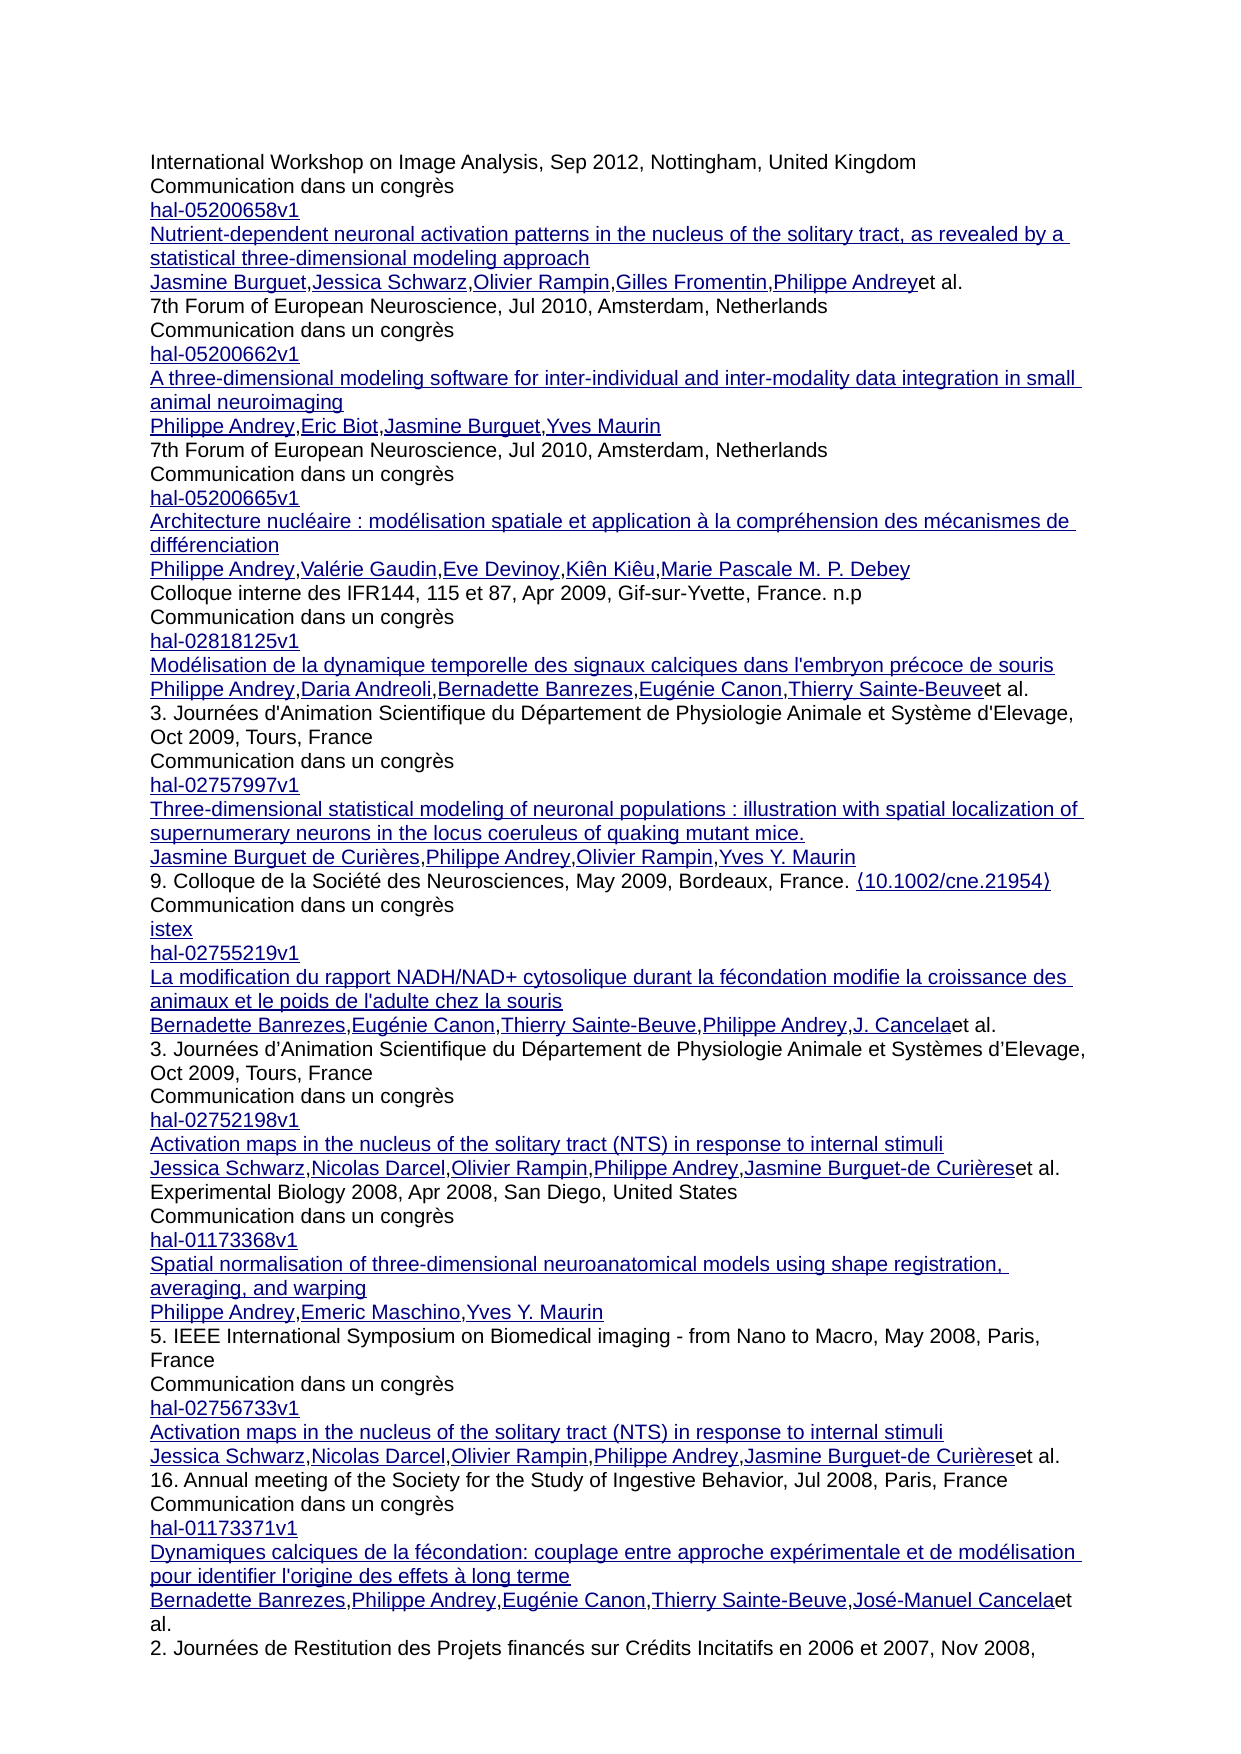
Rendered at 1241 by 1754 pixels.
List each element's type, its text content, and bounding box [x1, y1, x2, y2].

table_cell Three-dimensional statistical modeling of neuronal populations : illustration with spatial localization of supernumerary neurons in the locus coeruleus of quaking mutant mice. Jasmine Burguet de Curières,Philippe Andrey,Olivier Rampin,Yves Y. Maurin 9. Colloque de la Société des Neurosciences, May 2009, Bordeaux, France. ⟨10.1002/cne.21954⟩ Communication dans un congrès istex hal-02755219v1 [150, 797, 1090, 964]
table_cell International Workshop on Image Analysis, Sep 2012, Nottingham, United Kingdom Communication dans un congrès hal-05200658v1 [150, 150, 1090, 222]
table_cell A three-dimensional modeling software for inter-individual and inter-modality data integration in small animal neuroimaging Philippe Andrey,Eric Biot,Jasmine Burguet,Yves Maurin 7th Forum of European Neuroscience, Jul 2010, Amsterdam, Netherlands Communication dans un congrès hal-05200665v1 [150, 366, 1090, 509]
table_cell Dynamiques calciques de la fécondation: couplage entre approche expérimentale et de modélisation pour identifier l'origine des effets à long terme Bernadette Banrezes,Philippe Andrey,Eugénie Canon,Thierry Sainte-Beuve,José-Manuel Cancelaet al. 2. Journées de Restitution des Projets financés sur Crédits Incitatifs en 2006 et 2007, Nov 2008, [150, 1540, 1090, 1659]
table_cell Modélisation de la dynamique temporelle des signaux calciques dans l'embryon précoce de souris Philippe Andrey,Daria Andreoli,Bernadette Banrezes,Eugénie Canon,Thierry Sainte-Beuveet al. 3. Journées d'Animation Scientifique du Département de Physiologie Animale et Système d'Elevage, Oct 2009, Tours, France Communication dans un congrès hal-02757997v1 [150, 653, 1090, 797]
table_cell Activation maps in the nucleus of the solitary tract (NTS) in response to internal stimuli Jessica Schwarz,Nicolas Darcel,Olivier Rampin,Philippe Andrey,Jasmine Burguet-de Curièreset al. 16. Annual meeting of the Society for the Study of Ingestive Behavior, Jul 2008, Paris, France Communication dans un congrès hal-01173371v1 [150, 1420, 1090, 1539]
table_cell Spatial normalisation of three-dimensional neuroanatomical models using shape registration, averaging, and warping Philippe Andrey,Emeric Maschino,Yves Y. Maurin 5. IEEE International Symposium on Biomedical imaging - from Nano to Macro, May 2008, Paris, France Communication dans un congrès hal-02756733v1 [150, 1252, 1090, 1420]
table_cell La modification du rapport NADH/NAD+ cytosolique durant la fécondation modifie la croissance des animaux et le poids de l'adulte chez la souris Bernadette Banrezes,Eugénie Canon,Thierry Sainte-Beuve,Philippe Andrey,J. Cancelaet al. 3. Journées d’Animation Scientifique du Département de Physiologie Animale et Systèmes d’Elevage, Oct 2009, Tours, France Communication dans un congrès hal-02752198v1 [150, 965, 1090, 1132]
table_cell Activation maps in the nucleus of the solitary tract (NTS) in response to internal stimuli Jessica Schwarz,Nicolas Darcel,Olivier Rampin,Philippe Andrey,Jasmine Burguet-de Curièreset al. Experimental Biology 2008, Apr 2008, San Diego, United States Communication dans un congrès hal-01173368v1 [150, 1132, 1090, 1252]
table_cell Architecture nucléaire : modélisation spatiale et application à la compréhension des mécanismes de différenciation Philippe Andrey,Valérie Gaudin,Eve Devinoy,Kiên Kiêu,Marie Pascale M. P. Debey Colloque interne des IFR144, 115 et 87, Apr 2009, Gif-sur-Yvette, France. n.p Communication dans un congrès hal-02818125v1 [150, 509, 1090, 653]
table_cell Nutrient-dependent neuronal activation patterns in the nucleus of the solitary tract, as revealed by a statistical three-dimensional modeling approach Jasmine Burguet,Jessica Schwarz,Olivier Rampin,Gilles Fromentin,Philippe Andreyet al. 7th Forum of European Neuroscience, Jul 2010, Amsterdam, Netherlands Communication dans un congrès hal-05200662v1 [150, 222, 1090, 366]
